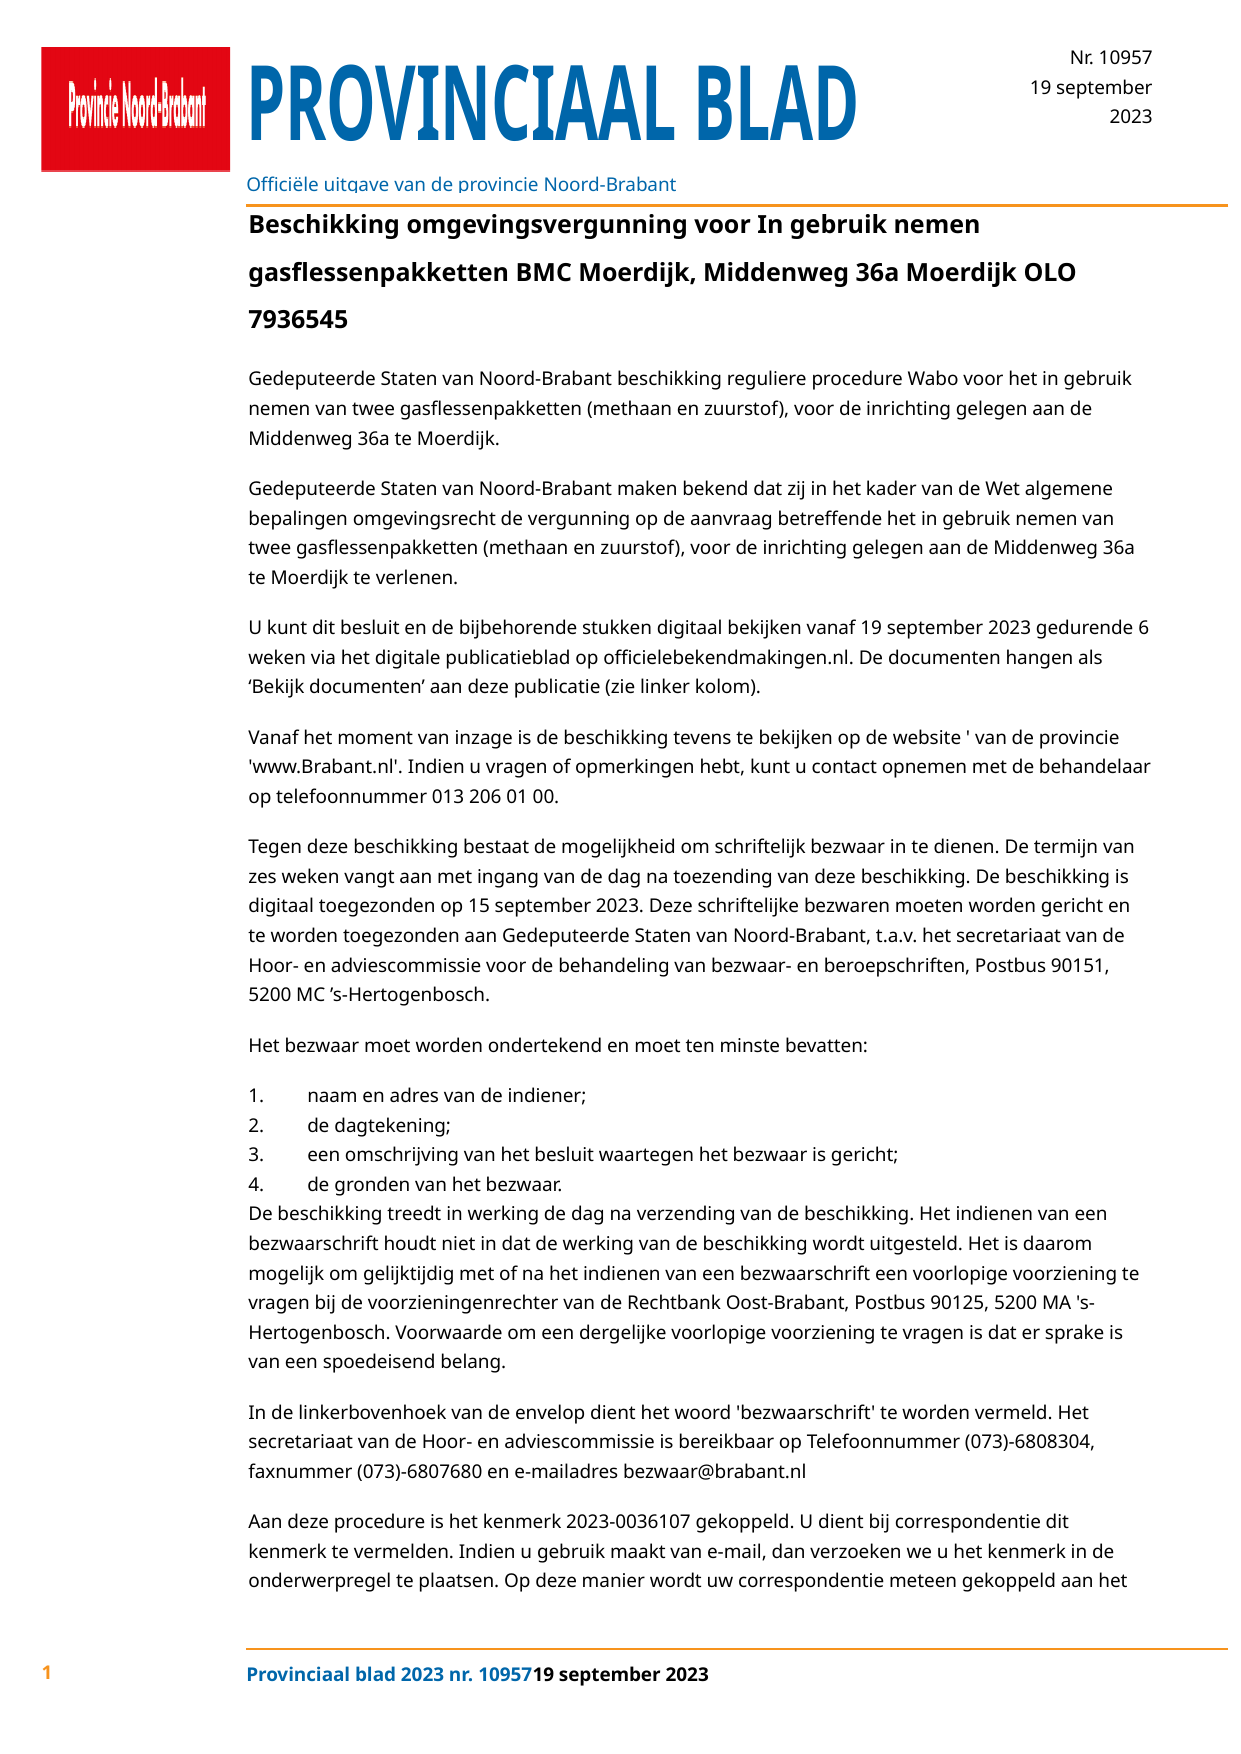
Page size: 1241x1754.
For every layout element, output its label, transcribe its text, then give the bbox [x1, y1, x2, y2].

list naam en adres van de indiener; [248, 1082, 1152, 1108]
text Het bezwaar moet worden ondertekend en moet ten minste bevatten: [248, 1032, 1152, 1057]
text Gedeputeerde Staten van Noord-Brabant maken bekend dat zij in het kader van de Wet algemene bepalingen omgevingsrecht de vergunning op de aanvraag betreffende het in gebruik nemen van twee gasflessenpakketten (methaan en zuurstof), voor de inrichting gelegen aan de Middenweg 36a te Moerdijk te verlenen. [248, 475, 1152, 589]
text In de linkerbovenhoek van de envelop dient het woord 'bezwaarschrift' te worden vermeld. Het secretariaat van de Hoor- en adviescommissie is bereikbaar op Telefoonnummer (073)-6808304, faxnummer (073)-6807680 en e-mailadres bezwaar@brabant.nl [248, 1399, 1152, 1484]
text U kunt dit besluit en de bijbehorende stukken digitaal bekijken vanaf 19 september 2023 gedurende 6 weken via het digitale publicatieblad op officielebekendmakingen.nl. De documenten hangen als ‘Bekijk documenten’ aan deze publicatie (zie linker kolom). [248, 614, 1152, 699]
text Beschikking omgevingsvergunning voor In gebruik nemen gasflessenpakketten BMC Moerdijk, Middenweg 36a Moerdijk OLO 7936545 [248, 207, 1152, 336]
text Vanaf het moment van inzage is de beschikking tevens te bekijken op de website ' van de provincie 'www.Brabant.nl'. Indien u vragen of opmerkingen hebt, kunt u contact opnemen met de behandelaar op telefoonnummer 013 206 01 00. [248, 724, 1152, 809]
text De beschikking treedt in werking de dag na verzending van de beschikking. Het indienen van een bezwaarschrift houdt niet in dat de werking van de beschikking wordt uitgesteld. Het is daarom mogelijk om gelijktijdig met of na het indienen van een bezwaarschrift een voorlopige voorziening te vragen bij de voorzieningenrechter van de Rechtbank Oost-Brabant, Postbus 90125, 5200 MA 's-Hertogenbosch. Voorwaarde om een dergelijke voorlopige voorziening te vragen is dat er sprake is van een spoedeisend belang. [248, 1201, 1152, 1374]
list een omschrijving van het besluit waartegen het bezwaar is gericht; [248, 1141, 1152, 1167]
picture [41, 47, 231, 172]
text Aan deze procedure is het kenmerk 2023-0036107 gekoppeld. U dient bij correspondentie dit kenmerk te vermelden. Indien u gebruik maakt van e-mail, dan verzoeken we u het kenmerk in de onderwerpregel te plaatsen. Op deze manier wordt uw correspondentie meteen gekoppeld aan het [248, 1508, 1152, 1593]
text Tegen deze beschikking bestaat de mogelijkheid om schriftelijk bezwaar in te dienen. De termijn van zes weken vangt aan met ingang van de dag na toezending van deze beschikking. De beschikking is digitaal toegezonden op 15 september 2023. Deze schriftelijke bezwaren moeten worden gericht en te worden toegezonden aan Gedeputeerde Staten van Noord-Brabant, t.a.v. het secretariaat van de Hoor- en adviescommissie voor de behandeling van bezwaar- en beroepschriften, Postbus 90151, 5200 MC ’s-Hertogenbosch. [248, 833, 1152, 1007]
list de gronden van het bezwaar. [248, 1171, 1152, 1197]
text Gedeputeerde Staten van Noord-Brabant beschikking reguliere procedure Wabo voor het in gebruik nemen van twee gasflessenpakketten (methaan en zuurstof), voor de inrichting gelegen aan de Middenweg 36a te Moerdijk. [248, 366, 1152, 450]
list de dagtekening; [248, 1112, 1152, 1137]
